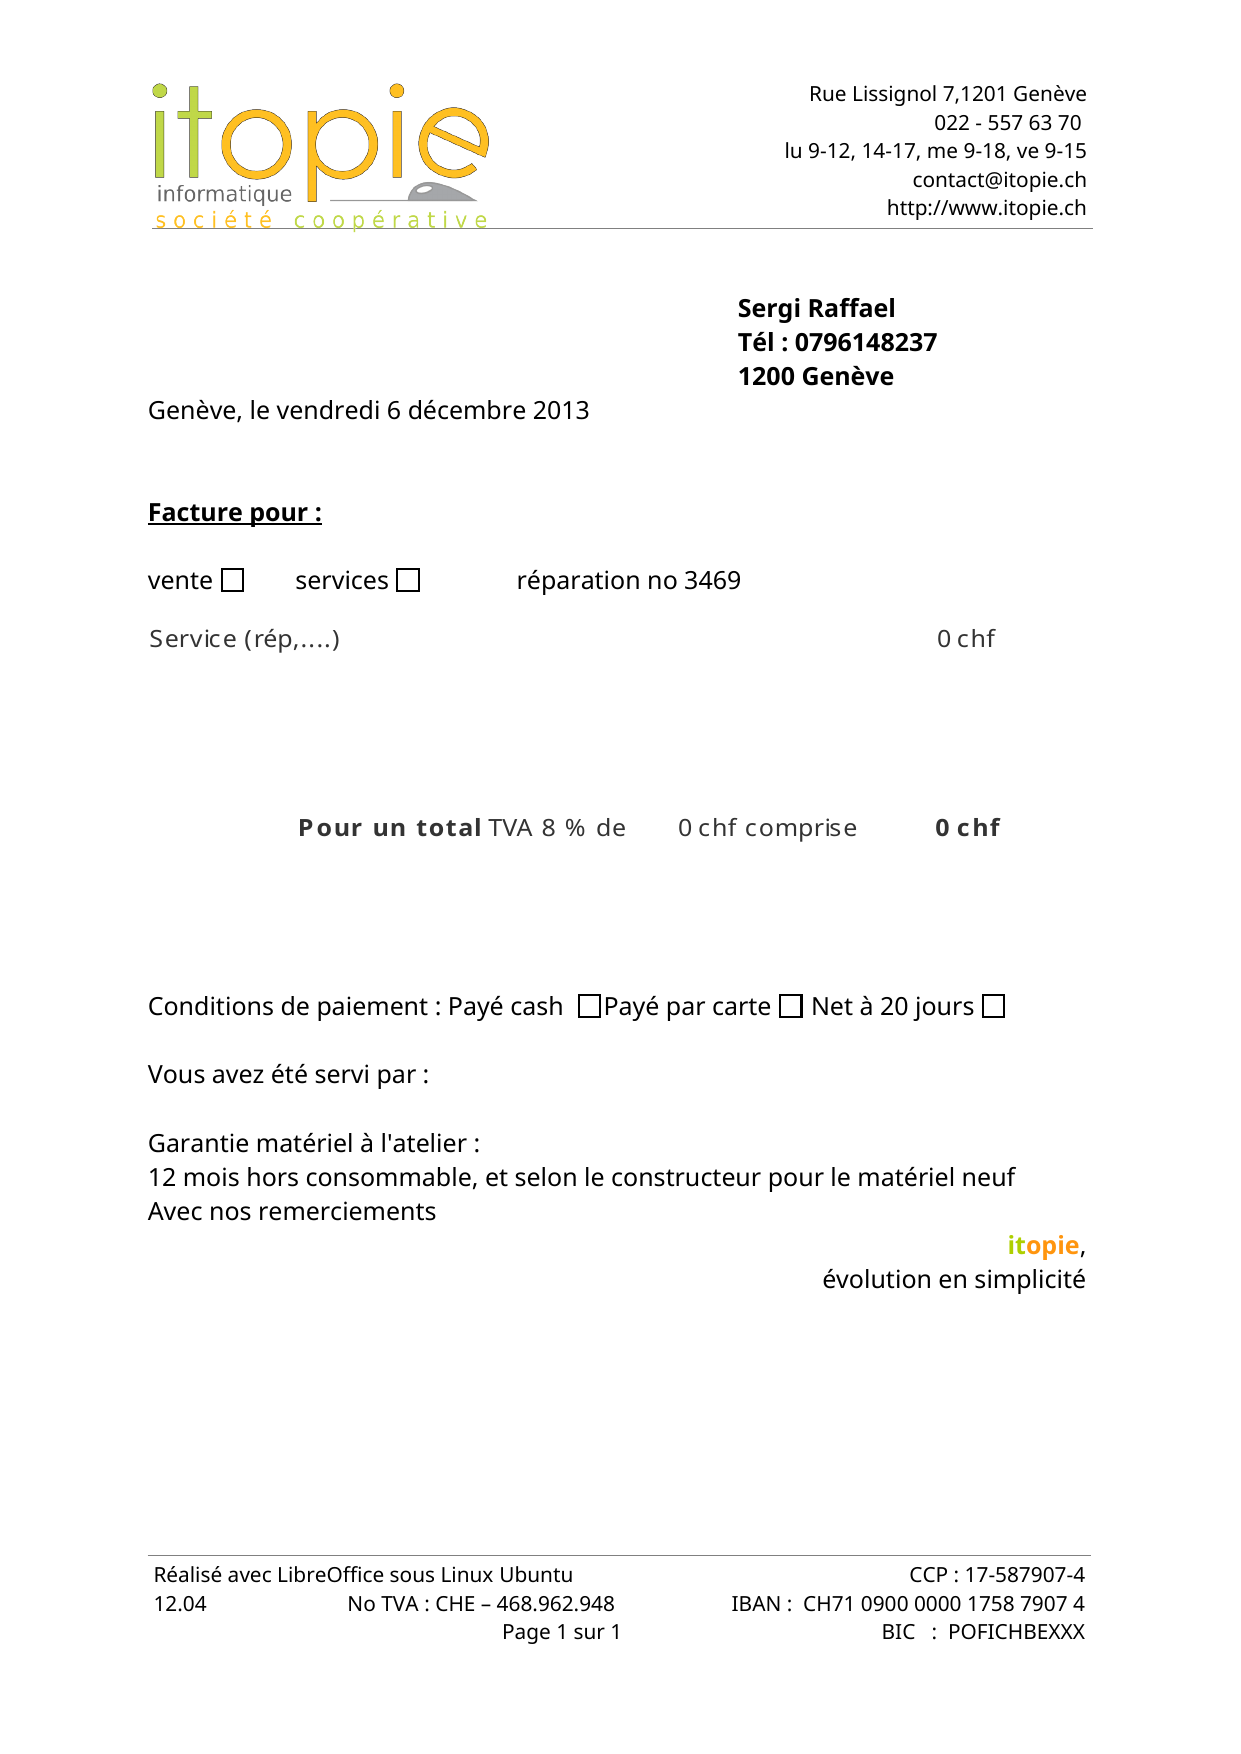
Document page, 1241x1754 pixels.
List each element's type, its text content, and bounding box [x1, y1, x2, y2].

text Conditions de paiement : Payé cash Payé par carte Net à 20 jours [148, 989, 1093, 1023]
text Tél : 0796148237 [148, 324, 1093, 358]
text vente services réparation no 3469 [148, 563, 1093, 597]
picture [138, 72, 500, 244]
text Sergi Raffael [148, 290, 1093, 324]
text Avec nos remerciements [148, 1193, 1093, 1227]
text 1200 Genève [148, 358, 1093, 392]
text Genève, le vendredi 6 décembre 2013 [148, 392, 1093, 427]
text Vous avez été servi par : [148, 1057, 1093, 1091]
text itopie, [148, 1227, 1093, 1262]
text Garantie matériel à l'atelier : [148, 1125, 1093, 1159]
text évolution en simplicité [148, 1262, 1093, 1296]
text 12 mois hors consommable, et selon le constructeur pour le matériel neuf [148, 1159, 1093, 1193]
text Facture pour : [148, 495, 1093, 529]
